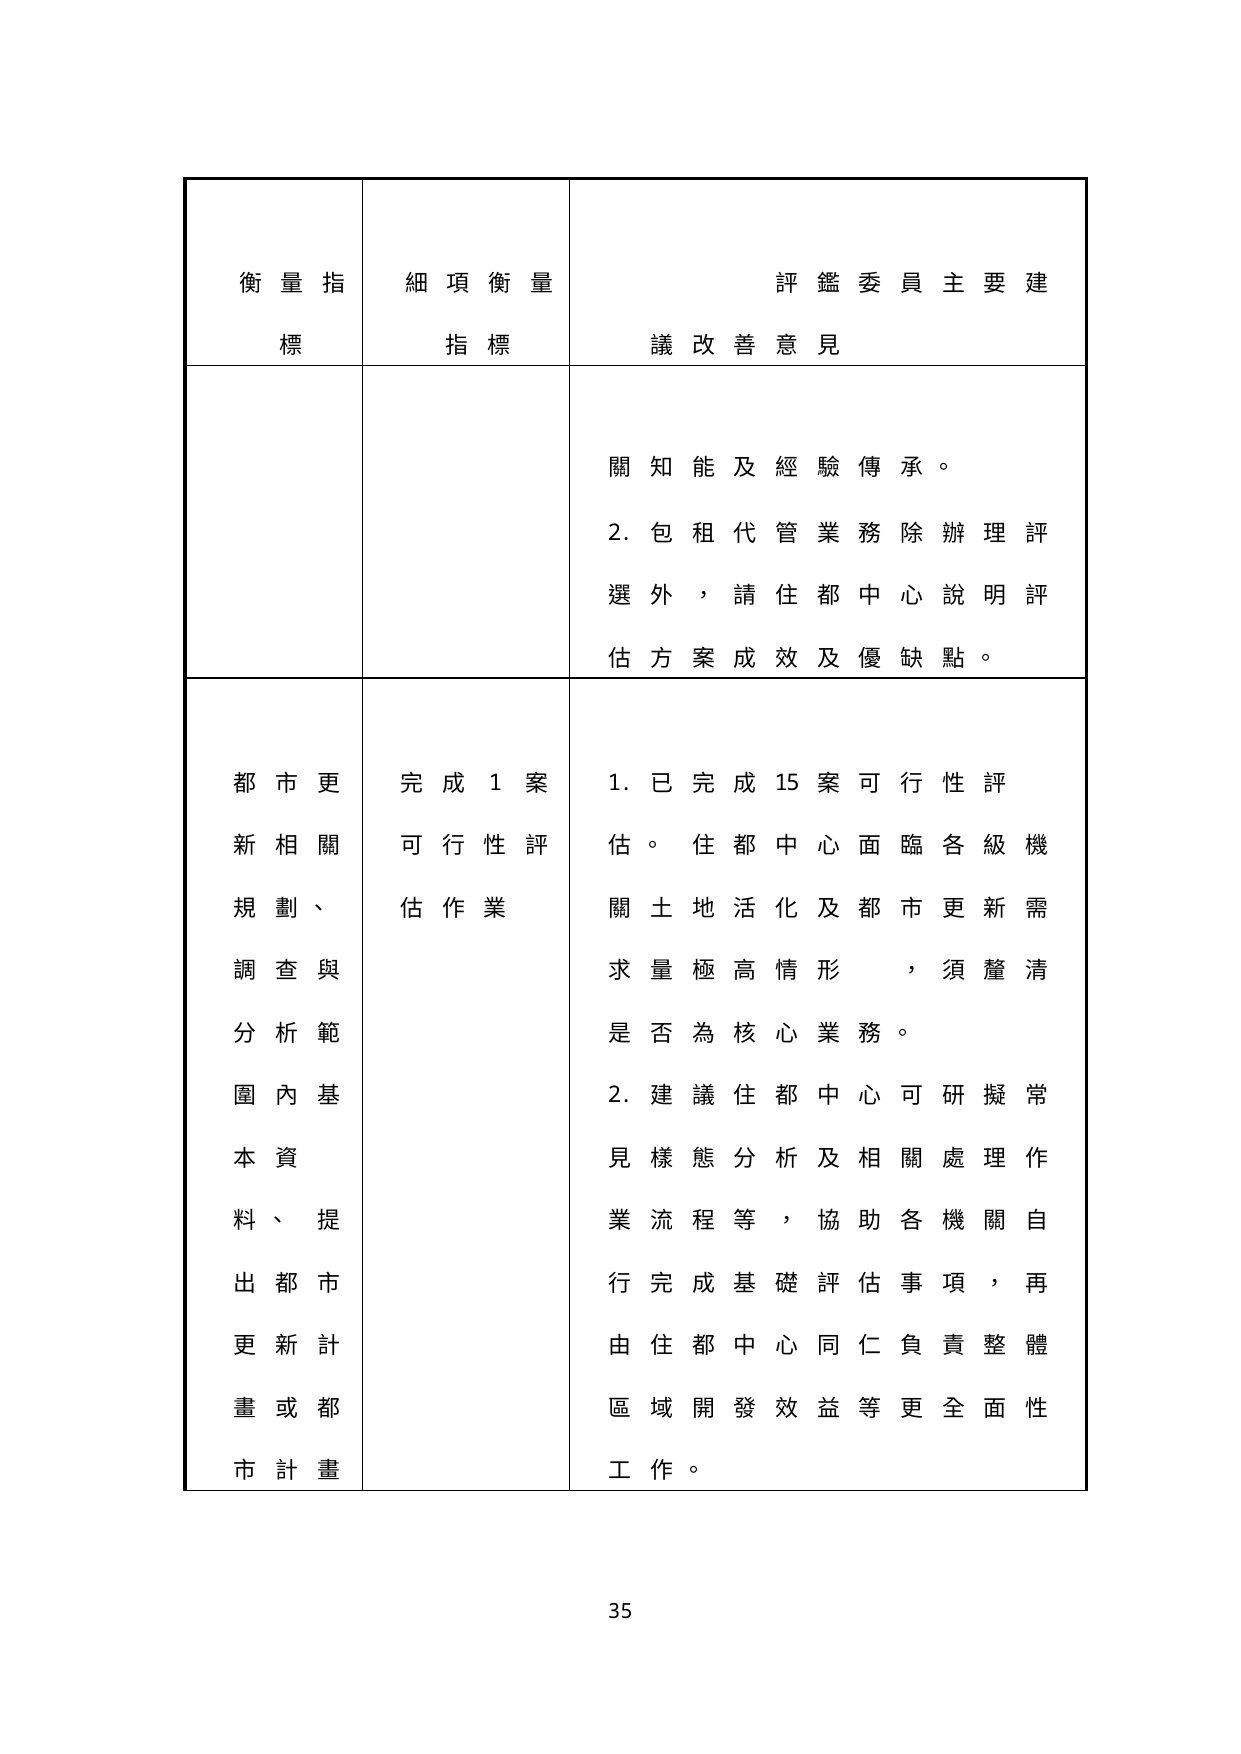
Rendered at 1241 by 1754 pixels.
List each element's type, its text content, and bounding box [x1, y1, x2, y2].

table_cell 1.已完成15案可行性評估。住都中心面臨各級機關土地活化及都市更新需求量極高情形 ，須釐清是否為核心業務。 2.建議住都中心可研擬常見樣態分析及相關處理作業流程等，協助各機關自行完成基礎評估事項，再由住都中心同仁負責整體區域開發效益等更全面性工作。 [570, 679, 1085, 1490]
table_cell [187, 366, 362, 677]
table_cell 都市更新相關規劃、調查與分析範圍內基本資料、提出都市更新計畫或都市計畫 [187, 679, 362, 1490]
table_cell 關知能及經驗傳承。 2.包租代管業務除辦理評選外，請住都中心說明評估方案成效及優缺點。 [570, 366, 1085, 677]
table_header 評鑑委員主要建議改善意見 [570, 180, 1085, 365]
table_header 衡量指標 [187, 180, 362, 365]
table_cell 完成1案可行性評估作業 [363, 679, 569, 1490]
table_header 細項衡量指標 [363, 180, 569, 365]
table_cell [363, 366, 569, 677]
